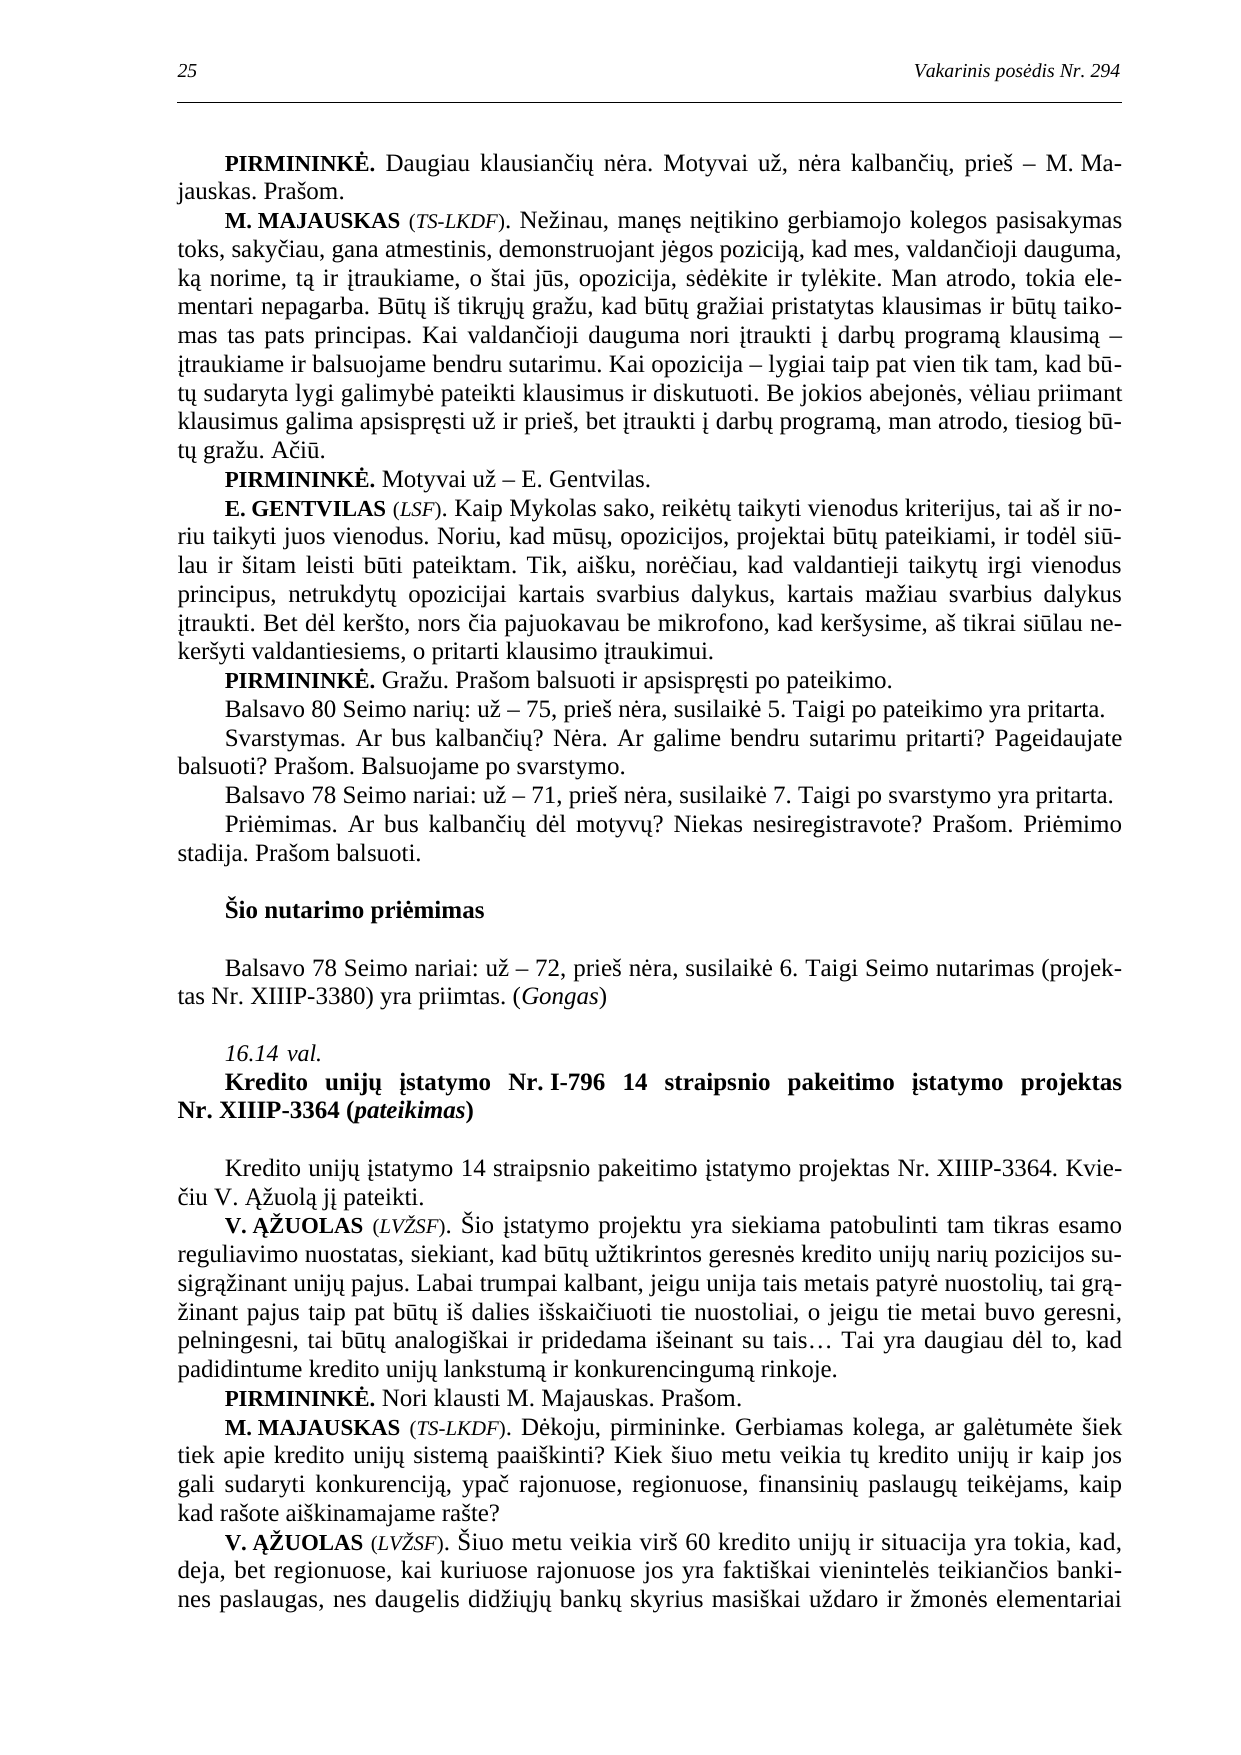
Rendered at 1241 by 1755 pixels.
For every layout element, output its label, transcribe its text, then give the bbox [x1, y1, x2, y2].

text PIRMININKĖ. Dau­giau klau­sian­čių nė­ra. Mo­ty­vai už, nė­ra kal­ban­čių, prieš – M. Ma­jaus­kas. Pra­šom. [177, 148, 1122, 205]
text Kre­di­to uni­jų įsta­ty­mo 14 straips­nio pa­kei­ti­mo įsta­ty­mo pro­jek­tas Nr. XIIIP-3364. Kvie­čiu V. Ąžuo­lą jį pa­teik­ti. [177, 1153, 1122, 1210]
text Bal­sa­vo 78 Sei­mo na­riai: už – 72, prieš nė­ra, su­si­lai­kė 6. Tai­gi Sei­mo nu­ta­ri­mas (pro­jek­tas Nr. XIIIP-3380) yra pri­im­tas. (Gon­gas) [177, 953, 1122, 1010]
text M. MAJAUSKAS (TS-LKDF). Ne­ži­nau, ma­nęs ne­įti­ki­no ger­bia­mo­jo ko­le­gos pa­si­sa­ky­mas toks, sa­ky­čiau, ga­na at­mes­ti­nis, de­monst­ruo­jant jė­gos po­zi­ci­ją, kad mes, val­dan­čio­ji dau­gu­ma, ką no­ri­me, tą ir įtrau­kia­me, o štai jūs, opo­zi­ci­ja, sė­dė­ki­te ir ty­lė­ki­te. Man at­ro­do, to­kia ele­men­ta­ri ne­pa­gar­ba. Bū­tų iš tik­rų­jų gra­žu, kad bū­tų gra­žiai pri­sta­ty­tas klau­si­mas ir bū­tų tai­ko­mas tas pats prin­ci­pas. Kai val­dan­čio­ji dau­gu­ma no­ri įtrauk­ti į dar­bų pro­gra­mą klau­si­mą – įtrau­kia­me ir bal­suo­ja­me ben­dru su­ta­ri­mu. Kai opo­zi­ci­ja – ly­giai taip pat vien tik tam, kad bū­tų su­da­ry­ta ly­gi ga­li­my­bė pa­teik­ti klau­si­mus ir dis­ku­tuo­ti. Be jo­kios abe­jo­nės, vė­liau pri­imant klau­si­mus ga­li­ma ap­si­spręs­ti už ir prieš, bet įtrauk­ti į dar­bų pro­gra­mą, man at­ro­do, tie­siog bū­tų gra­žu. Ačiū. [177, 205, 1122, 464]
text PIRMININKĖ. No­ri klaus­ti M. Ma­jaus­kas. Pra­šom. [177, 1383, 1122, 1412]
text V. ĄŽUOLAS (LVŽSF). Šiuo me­tu vei­kia virš 60 kre­di­to uni­jų ir si­tu­a­ci­ja yra to­kia, kad, de­ja, bet re­gio­nuo­se, kai ku­riuo­se ra­jo­nuo­se jos yra fak­tiš­kai vie­nin­te­lės tei­kian­čios ban­ki­nes pa­slau­gas, nes dau­ge­lis di­džių­jų ban­kų sky­rius ma­siš­kai už­da­ro ir žmo­nės ele­men­ta­riai [177, 1527, 1122, 1613]
text PIRMININKĖ. Gra­žu. Pra­šom bal­suo­ti ir ap­si­spręs­ti po pa­tei­ki­mo. [177, 665, 1122, 694]
text Šio nu­ta­ri­mo pri­ėmi­mas [177, 895, 1122, 924]
text PIRMININKĖ. Mo­ty­vai už – E. Gent­vi­las. [177, 464, 1122, 493]
text Pri­ėmi­mas. Ar bus kal­ban­čių dėl mo­ty­vų? Nie­kas ne­si­re­gist­ra­vo­te? Pra­šom. Pri­ėmi­mo sta­di­ja. Pra­šom bal­suo­ti. [177, 809, 1122, 866]
text E. GENTVILAS (LSF). Kaip My­ko­las sa­ko, rei­kė­tų tai­ky­ti vie­no­dus kri­te­ri­jus, tai aš ir no­riu tai­ky­ti juos vie­no­dus. No­riu, kad mū­sų, opo­zi­ci­jos, pro­jek­tai bū­tų pa­tei­kia­mi, ir to­dėl siū­lau ir ši­tam leis­ti bū­ti pa­teik­tam. Tik, aiš­ku, no­rė­čiau, kad val­dan­tie­ji tai­ky­tų ir­gi vie­no­dus prin­ci­pus, ne­truk­dy­tų opo­zi­ci­jai kar­tais svar­bius da­ly­kus, kar­tais ma­žiau svar­bius da­ly­kus įtrauk­ti. Bet dėl kerš­to, nors čia pa­juo­ka­vau be mik­ro­fo­no, kad ker­šy­si­me, aš tik­rai siū­lau ne­ker­šy­ti val­dan­tie­siems, o pri­tar­ti klau­si­mo įtrau­ki­mui. [177, 493, 1122, 665]
text Svars­ty­mas. Ar bus kal­ban­čių? Nė­ra. Ar ga­li­me ben­dru su­ta­ri­mu pri­tar­ti? Pa­gei­dau­ja­te bal­suo­ti? Pra­šom. Bal­suo­ja­me po svars­ty­mo. [177, 723, 1122, 780]
text 16.14 val. [224, 1039, 1122, 1067]
text V. ĄŽUOLAS (LVŽSF). Šio įsta­ty­mo pro­jek­tu yra sie­kia­ma pa­to­bu­lin­ti tam tik­ras esa­mo re­gu­lia­vi­mo nuo­sta­tas, sie­kiant, kad bū­tų už­tik­rin­tos ge­res­nės kre­di­to uni­jų na­rių po­zi­ci­jos su­si­grą­ži­nant uni­jų pa­jus. La­bai trum­pai kal­bant, jei­gu uni­ja tais me­tais pa­ty­rė nuos­to­lių, tai grą­ži­nant pa­jus taip pat bū­tų iš da­lies iš­skai­čiuo­ti tie nuos­to­liai, o jei­gu tie me­tai bu­vo ge­res­ni, pel­nin­ges­ni, tai bū­tų ana­lo­giš­kai ir pri­de­da­ma iš­ei­nant su tais… Tai yra dau­giau dėl to, kad pa­di­din­tu­me kre­di­to uni­jų lanks­tu­mą ir kon­ku­ren­cin­gu­mą rin­ko­je. [177, 1210, 1122, 1383]
text Kre­di­to uni­jų įsta­ty­mo Nr. I-796 14 straips­nio pa­kei­ti­mo įsta­ty­mo pro­jek­tas Nr. XIIIP-3364 (pa­tei­ki­mas) [177, 1067, 1122, 1124]
text Bal­sa­vo 80 Sei­mo na­rių: už – 75, prieš nė­ra, su­si­lai­kė 5. Tai­gi po pa­tei­ki­mo yra pri­tar­ta. [177, 694, 1122, 723]
text Bal­sa­vo 78 Sei­mo na­riai: už – 71, prieš nė­ra, su­si­lai­kė 7. Tai­gi po svars­ty­mo yra pri­tar­ta. [177, 780, 1122, 809]
text M. MAJAUSKAS (TS-LKDF). Dė­ko­ju, pir­mi­nin­ke. Ger­bia­mas ko­le­ga, ar ga­lė­tu­mė­te šiek tiek apie kre­di­to uni­jų sis­te­mą pa­aiš­kin­ti? Kiek šiuo me­tu vei­kia tų kre­di­to uni­jų ir kaip jos ga­li su­da­ry­ti kon­ku­ren­ci­ją, ypač ra­jo­nuo­se, re­gio­nuo­se, fi­nan­si­nių pa­slau­gų tei­kė­jams, kaip kad ra­šo­te aiš­ki­na­ma­ja­me raš­te? [177, 1412, 1122, 1527]
